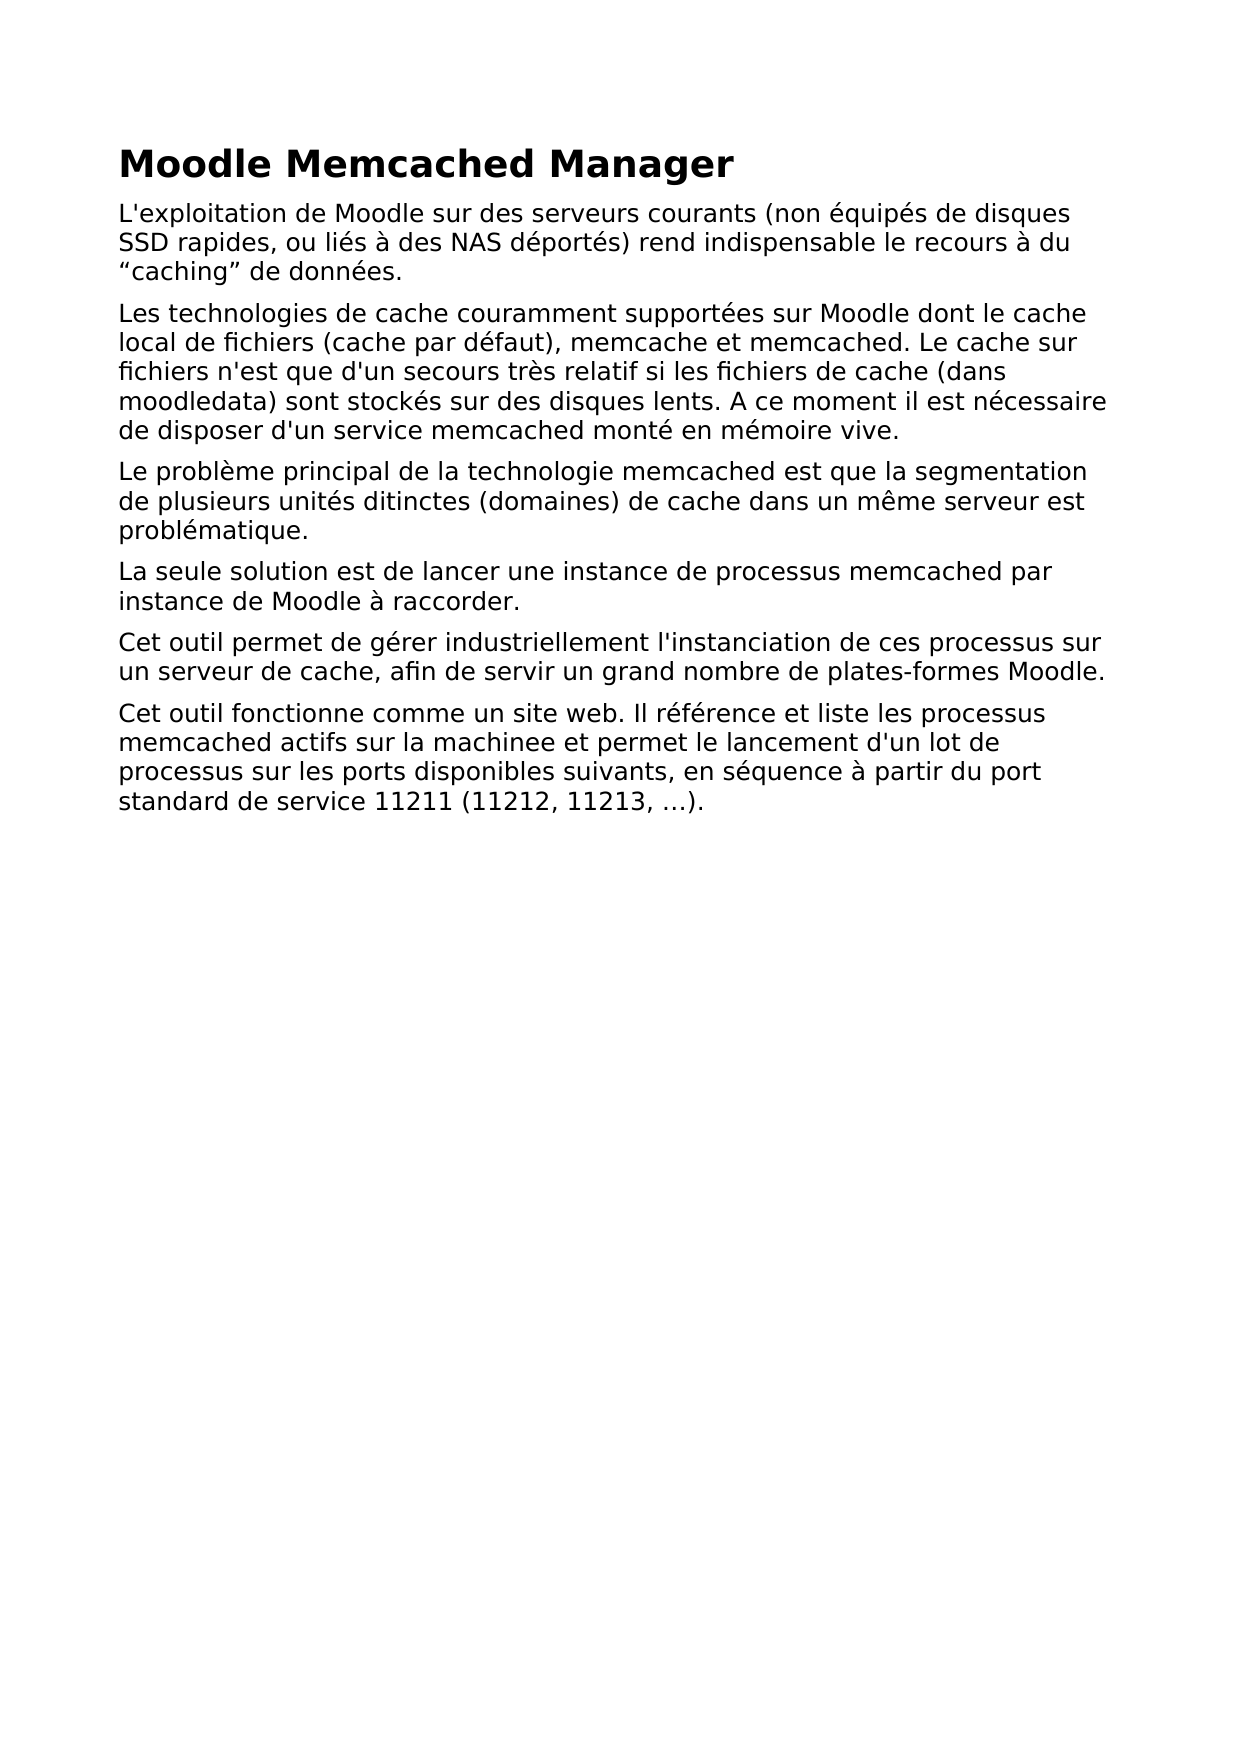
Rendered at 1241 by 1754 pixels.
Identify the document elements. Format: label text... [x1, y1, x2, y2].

subtitle Moodle Memcached Manager [118, 143, 1122, 187]
text L'exploitation de Moodle sur des serveurs courants (non équipés de disques SSD rapides, ou liés à des NAS déportés) rend indispensable le recours à du “caching” de données. [118, 199, 1122, 287]
text La seule solution est de lancer une instance de processus memcached par instance de Moodle à raccorder. [118, 558, 1122, 616]
text Les technologies de cache couramment supportées sur Moodle dont le cache local de fichiers (cache par défaut), memcache et memcached. Le cache sur fichiers n'est que d'un secours très relatif si les fichiers de cache (dans moodledata) sont stockés sur des disques lents. A ce moment il est nécessaire de disposer d'un service memcached monté en mémoire vive. [118, 299, 1122, 445]
text Le problème principal de la technologie memcached est que la segmentation de plusieurs unités ditinctes (domaines) de cache dans un même serveur est problématique. [118, 458, 1122, 545]
text Cet outil permet de gérer industriellement l'instanciation de ces processus sur un serveur de cache, afin de servir un grand nombre de plates-formes Moodle. [118, 628, 1122, 687]
text Cet outil fonctionne comme un site web. Il référence et liste les processus memcached actifs sur la machinee et permet le lancement d'un lot de processus sur les ports disponibles suivants, en séquence à partir du port standard de service 11211 (11212, 11213, …). [118, 699, 1122, 816]
